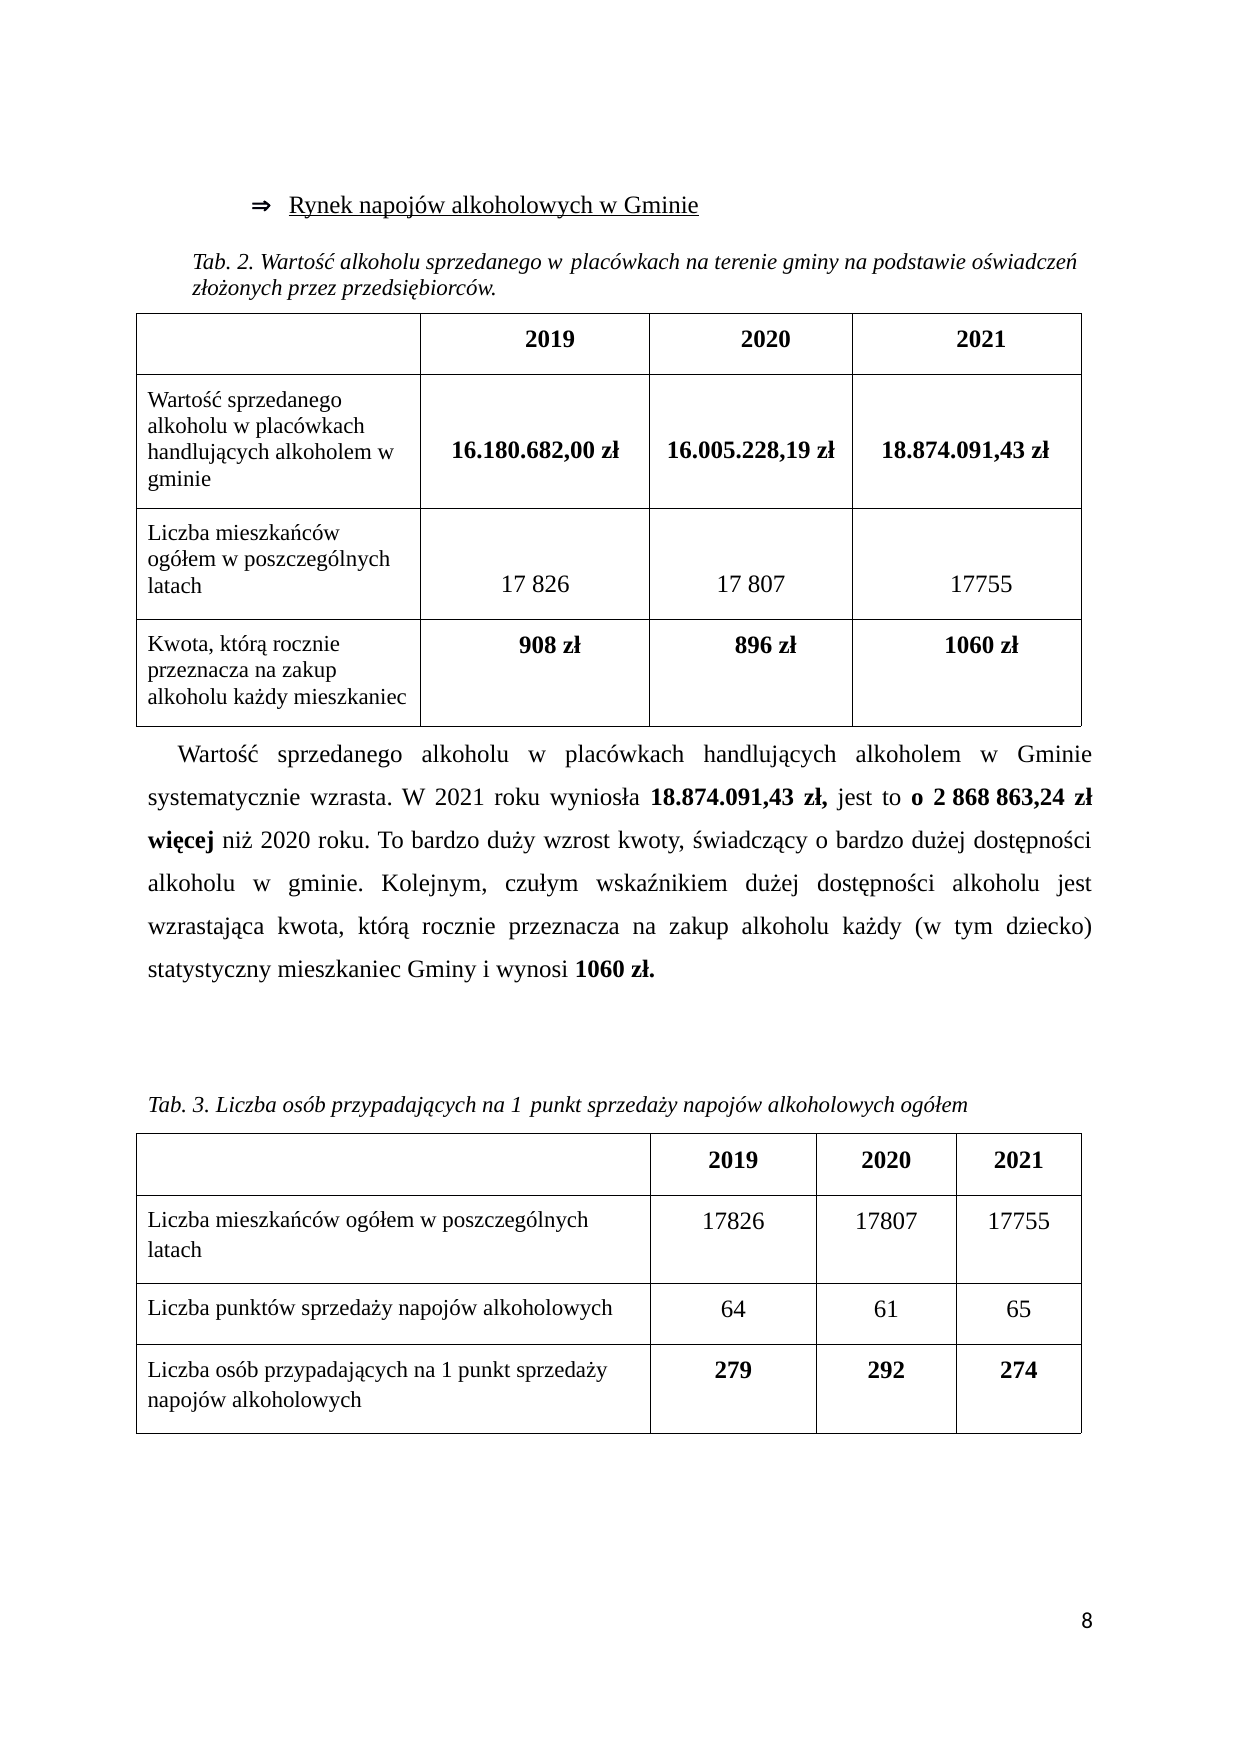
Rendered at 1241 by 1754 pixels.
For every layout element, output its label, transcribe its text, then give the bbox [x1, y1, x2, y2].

table_cell 17826 [651, 1196, 816, 1283]
text Tab. 2. Wartość alkoholu sprzedanego w placówkach na terenie gminy na podstawie oświadczeń złożonych przez przedsiębiorców. [192, 248, 1093, 301]
table_cell 64 [651, 1284, 816, 1344]
table_header 2021 [853, 314, 1081, 374]
table_header 2019 [421, 314, 649, 374]
table_cell Liczba mieszkańców ogółem w poszczególnych latach [137, 509, 420, 618]
table_cell 908 zł [421, 620, 649, 726]
table_header 2020 [650, 314, 852, 374]
table_header 2020 [817, 1134, 956, 1194]
table_header 2019 [651, 1134, 816, 1194]
table_cell 274 [957, 1345, 1081, 1433]
table_cell 279 [651, 1345, 816, 1433]
table_cell Liczba punktów sprzedaży napojów alkoholowych [137, 1284, 650, 1344]
table_cell 292 [817, 1345, 956, 1433]
text Tab. 3. Liczba osób przypadających na 1 punkt sprzedaży napojów alkoholowych ogółem [148, 1091, 1093, 1117]
table_cell 17755 [853, 509, 1081, 618]
table_cell 896 zł [650, 620, 852, 726]
table_cell 17 807 [650, 509, 852, 618]
table_header 2021 [957, 1134, 1081, 1194]
table_cell Wartość sprzedanego alkoholu w placówkach handlujących alkoholem w gminie [137, 375, 420, 508]
table_cell 61 [817, 1284, 956, 1344]
table_cell Liczba mieszkańców ogółem w poszczególnych latach [137, 1196, 650, 1283]
table_cell 17 826 [421, 509, 649, 618]
table_cell 16.005.228,19 zł [650, 375, 852, 508]
table_header [137, 1134, 650, 1194]
list Rynek napojów alkoholowych w Gminie [251, 190, 1093, 218]
table_header [137, 314, 420, 374]
table_cell 1060 zł [853, 620, 1081, 726]
table_cell 18.874.091,43 zł [853, 375, 1081, 508]
text Wartość sprzedanego alkoholu w placówkach handlujących alkoholem w Gminie systematycznie wzrasta. W 2021 roku wyniosła 18.874.091,43 zł, jest to o 2 868 863,24 zł więcej niż 2020 roku. To bardzo duży wzrost kwoty, świadczący o bardzo dużej dostępności alkoholu w gminie. Kolejnym, czułym wskaźnikiem dużej dostępności alkoholu jest wzrastająca kwota, którą rocznie przeznacza na zakup alkoholu każdy (w tym dziecko) statystyczny mieszkaniec Gminy i wynosi 1060 zł. [148, 739, 1093, 983]
table_cell 16.180.682,00 zł [421, 375, 649, 508]
table_cell 17807 [817, 1196, 956, 1283]
table_cell Kwota, którą rocznie przeznacza na zakup alkoholu każdy mieszkaniec [137, 620, 420, 726]
table_cell 17755 [957, 1196, 1081, 1283]
table_cell Liczba osób przypadających na 1 punkt sprzedaży napojów alkoholowych [137, 1345, 650, 1433]
table_cell 65 [957, 1284, 1081, 1344]
